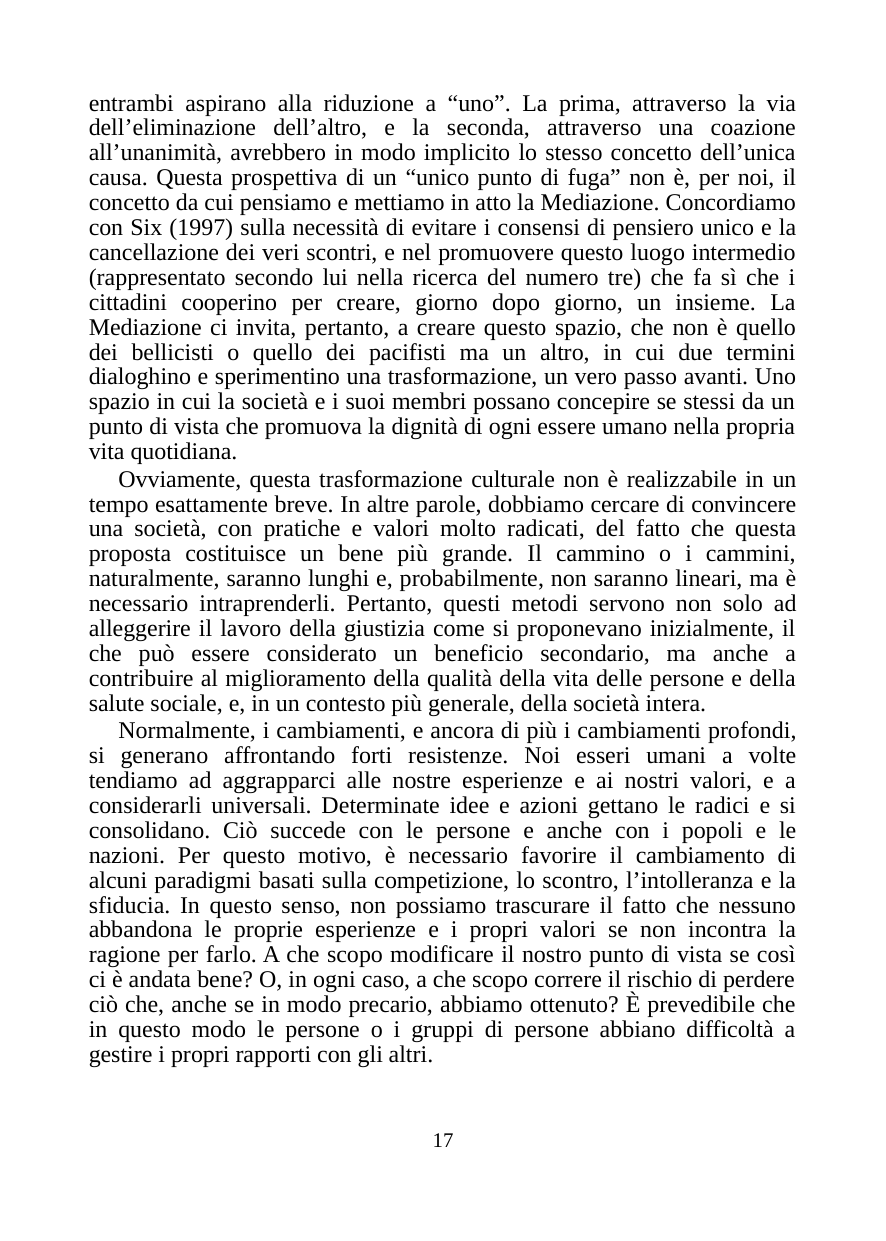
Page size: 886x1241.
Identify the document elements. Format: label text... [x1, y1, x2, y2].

text entrambi aspirano alla riduzione a “uno”. La prima, attraverso la via dell’eliminazione dell’altro, e la seconda, attraverso una coazione all’unanimità, avrebbero in modo implicito lo stesso concetto dell’unica causa. Questa prospettiva di un “unico punto di fuga” non è, per noi, il concetto da cui pensiamo e mettiamo in atto la Mediazione. Concordiamo con Six (1997) sulla necessità di evitare i consensi di pensiero unico e la cancellazione dei veri scontri, e nel promuovere questo luogo intermedio (rappresentato secondo lui nella ricerca del numero tre) che fa sì che i cittadini cooperino per creare, giorno dopo giorno, un insieme. La Mediazione ci invita, pertanto, a creare questo spazio, che non è quello dei bellicisti o quello dei pacifisti ma un altro, in cui due termini dialoghino e sperimentino una trasformazione, un vero passo avanti. Uno spazio in cui la società e i suoi membri possano concepire se stessi da un punto di vista che promuova la dignità di ogni essere umano nella propria vita quotidiana. [88, 88, 797, 465]
text Normalmente, i cambiamenti, e ancora di più i cambiamenti profondi, si generano affrontando forti resistenze. Noi esseri umani a volte tendiamo ad aggrapparci alle nostre esperienze e ai nostri valori, e a considerarli universali. Determinate idee e azioni gettano le radici e si consolidano. Ciò succede con le persone e anche con i popoli e le nazioni. Per questo motivo, è necessario favorire il cambiamento di alcuni paradigmi basati sulla competizione, lo scontro, l’intolleranza e la sfiducia. In questo senso, non possiamo trascurare il fatto che nessuno abbandona le proprie esperienze e i propri valori se non incontra la ragione per farlo. A che scopo modificare il nostro punto di vista se così ci è andata bene? O, in ogni caso, a che scopo correre il rischio di perdere ciò che, anche se in modo precario, abbiamo ottenuto? È prevedibile che in questo modo le persone o i gruppi di persone abbiano difficoltà a gestire i propri rapporti con gli altri. [88, 716, 797, 1068]
text Ovviamente, questa trasformazione culturale non è realizzabile in un tempo esattamente breve. In altre parole, dobbiamo cercare di convincere una società, con pratiche e valori molto radicati, del fatto che questa proposta costituisce un bene più grande. Il cammino o i cammini, naturalmente, saranno lunghi e, probabilmente, non saranno lineari, ma è necessario intraprenderli. Pertanto, questi metodi servono non solo ad alleggerire il lavoro della giustizia come si proponevano inizialmente, il che può essere considerato un beneficio secondario, ma anche a contribuire al miglioramento della qualità della vita delle persone e della salute sociale, e, in un contesto più generale, della società intera. [88, 465, 797, 716]
